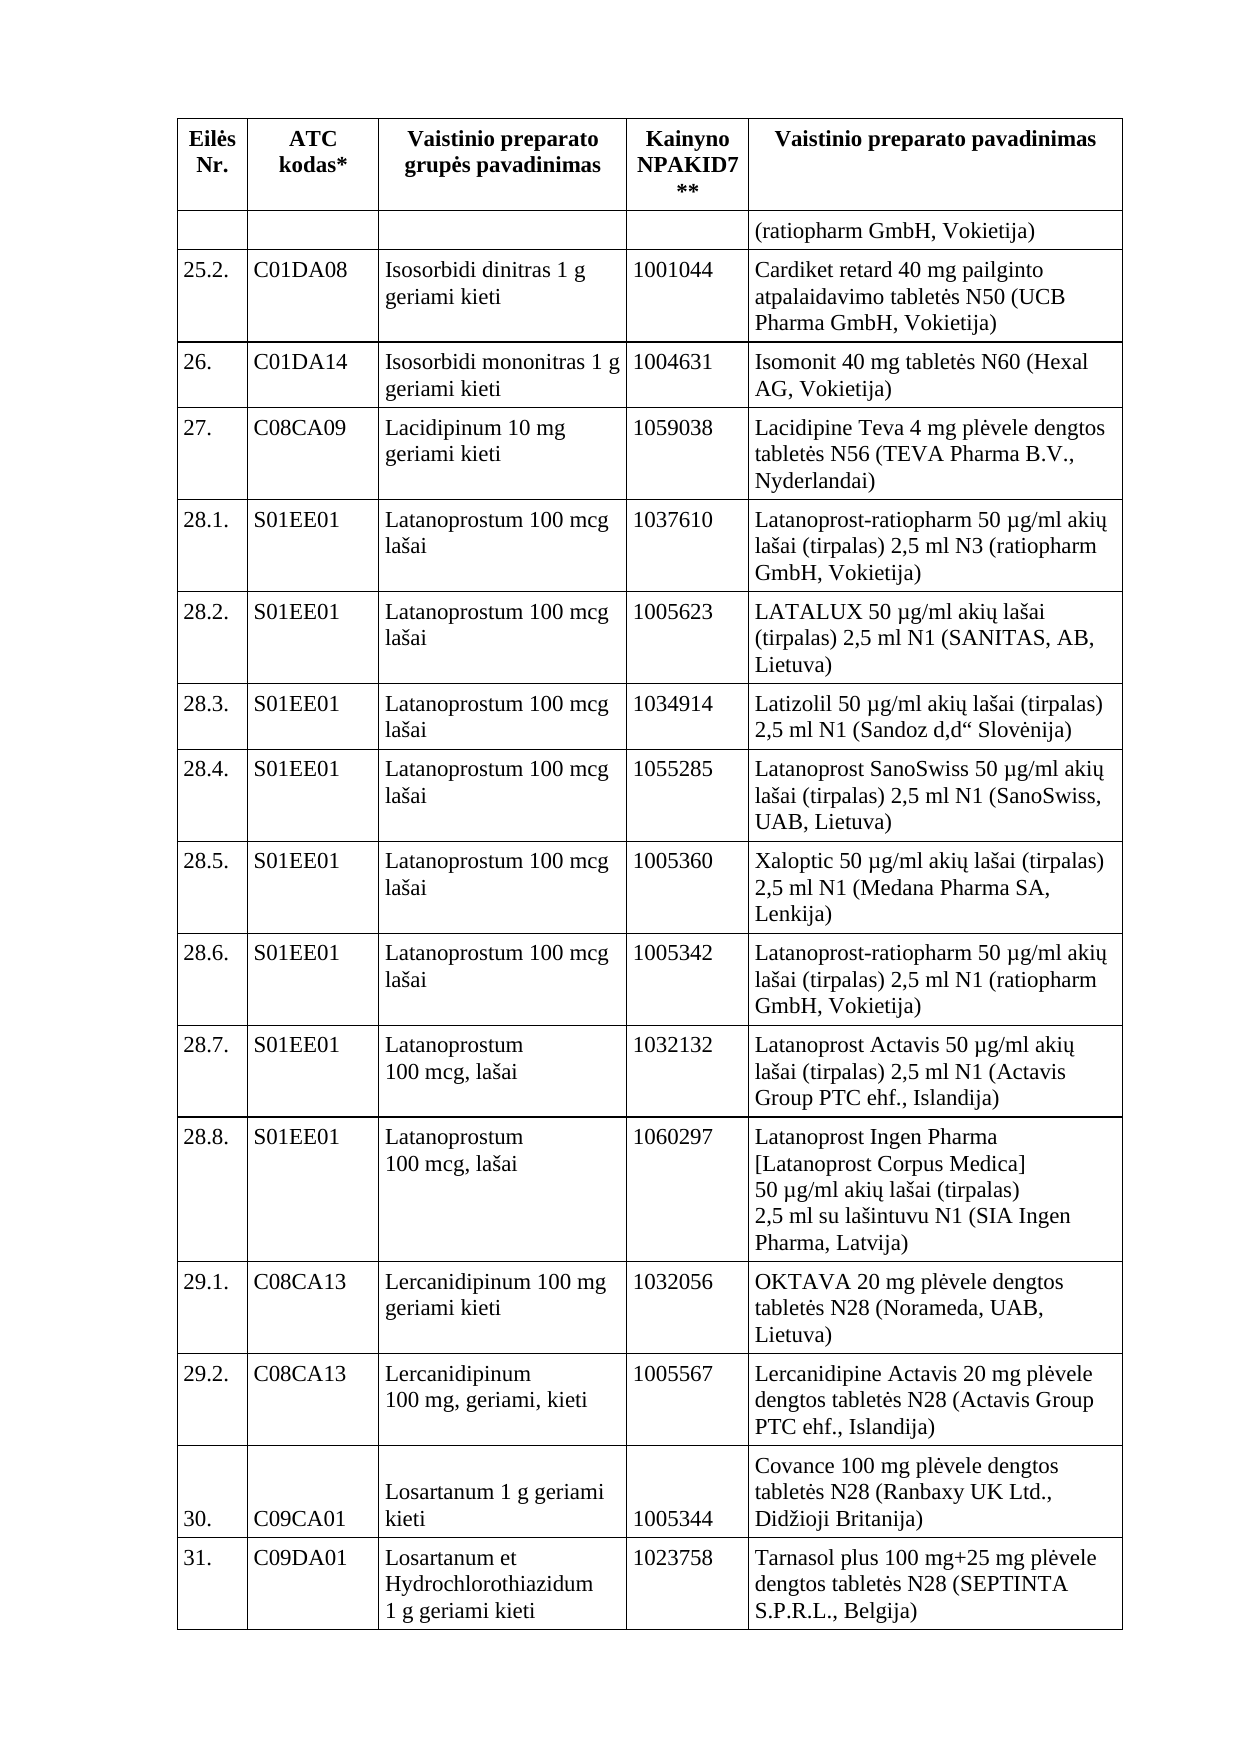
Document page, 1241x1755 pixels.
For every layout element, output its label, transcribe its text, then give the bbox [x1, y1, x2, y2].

table_cell 1005360 [627, 842, 748, 932]
table_cell Lacidipine Teva 4 mg plėvele dengtos tabletės N56 (TEVA Pharma B.V., Nyderlandai) [749, 408, 1122, 499]
table_cell S01EE01 [248, 500, 378, 591]
table_cell 1005344 [627, 1446, 748, 1537]
table_cell Latanoprost Actavis 50 µg/ml akių lašai (tirpalas) 2,5 ml N1 (Actavis Group PTC ehf., Islandija) [749, 1026, 1122, 1116]
table_cell 1034914 [627, 684, 748, 748]
table_cell C09DA01 [248, 1538, 378, 1629]
table_cell Latanoprostum 100 mcg, lašai [379, 1026, 626, 1116]
table_header Eilės Nr. [178, 119, 247, 210]
table_cell Covance 100 mg plėvele dengtos tabletės N28 (Ranbaxy UK Ltd., Didžioji Britanija) [749, 1446, 1122, 1537]
table_cell [248, 211, 378, 249]
table_cell C08CA09 [248, 408, 378, 499]
table_cell S01EE01 [248, 1118, 378, 1261]
table_cell 25.2. [178, 250, 247, 341]
table_cell 28.2. [178, 592, 247, 683]
table_cell 1032056 [627, 1262, 748, 1353]
table_cell C09CA01 [248, 1446, 378, 1537]
table_cell 1059038 [627, 408, 748, 499]
table_cell C08CA13 [248, 1262, 378, 1353]
table_cell Latanoprostum 100 mcg lašai [379, 934, 626, 1024]
table_cell 1001044 [627, 250, 748, 341]
table_header Vaistinio preparato grupės pavadinimas [379, 119, 626, 210]
table_cell (ratiopharm GmbH, Vokietija) [749, 211, 1122, 249]
table_cell S01EE01 [248, 842, 378, 932]
table_cell [178, 211, 247, 249]
table_header Kainyno NPAKID7** [627, 119, 748, 210]
table_cell Latanoprostum 100 mcg lašai [379, 842, 626, 932]
table_cell Latanoprostum 100 mcg lašai [379, 750, 626, 841]
table_cell 28.4. [178, 750, 247, 841]
table_cell Lercanidipinum 100 mg geriami kieti [379, 1262, 626, 1353]
table_cell 1005623 [627, 592, 748, 683]
table_cell Lercanidipine Actavis 20 mg plėvele dengtos tabletės N28 (Actavis Group PTC ehf., Islandija) [749, 1354, 1122, 1445]
table_cell 1060297 [627, 1118, 748, 1261]
table_cell OKTAVA 20 mg plėvele dengtos tabletės N28 (Norameda, UAB, Lietuva) [749, 1262, 1122, 1353]
table_cell 28.5. [178, 842, 247, 932]
table_cell 28.6. [178, 934, 247, 1024]
table_cell 29.1. [178, 1262, 247, 1353]
table_cell S01EE01 [248, 750, 378, 841]
table_cell Latizolil 50 µg/ml akių lašai (tirpalas) 2,5 ml N1 (Sandoz d,d“ Slovėnija) [749, 684, 1122, 748]
table_cell 28.8. [178, 1118, 247, 1261]
table_cell S01EE01 [248, 684, 378, 748]
table_cell Xaloptic 50 µg/ml akių lašai (tirpalas) 2,5 ml N1 (Medana Pharma SA, Lenkija) [749, 842, 1122, 932]
table_cell Latanoprost Ingen Pharma [Latanoprost Corpus Medica] 50 µg/ml akių lašai (tirpalas) 2,5 ml su lašintuvu N1 (SIA Ingen Pharma, Latvija) [749, 1118, 1122, 1261]
table_cell S01EE01 [248, 934, 378, 1024]
table_cell 28.1. [178, 500, 247, 591]
table_cell Latanoprost-ratiopharm 50 µg/ml akių lašai (tirpalas) 2,5 ml N1 (ratiopharm GmbH, Vokietija) [749, 934, 1122, 1024]
table_cell 27. [178, 408, 247, 499]
table_cell Losartanum 1 g geriami kieti [379, 1446, 626, 1537]
table_cell 30. [178, 1446, 247, 1537]
table_cell Isosorbidi dinitras 1 g geriami kieti [379, 250, 626, 341]
table_cell S01EE01 [248, 592, 378, 683]
table_cell C01DA08 [248, 250, 378, 341]
table_cell 29.2. [178, 1354, 247, 1445]
table_cell 1032132 [627, 1026, 748, 1116]
table_cell 1005567 [627, 1354, 748, 1445]
table_cell Isomonit 40 mg tabletės N60 (Hexal AG, Vokietija) [749, 343, 1122, 407]
table_cell [379, 211, 626, 249]
table_cell Lacidipinum 10 mg geriami kieti [379, 408, 626, 499]
table_cell Isosorbidi mononitras 1 g geriami kieti [379, 343, 626, 407]
table_cell LATALUX 50 µg/ml akių lašai (tirpalas) 2,5 ml N1 (SANITAS, AB, Lietuva) [749, 592, 1122, 683]
table_cell Latanoprostum 100 mcg lašai [379, 500, 626, 591]
table_cell Latanoprostum 100 mcg lašai [379, 592, 626, 683]
table_cell 28.7. [178, 1026, 247, 1116]
table_cell Latanoprostum 100 mcg, lašai [379, 1118, 626, 1261]
table_cell Latanoprost SanoSwiss 50 µg/ml akių lašai (tirpalas) 2,5 ml N1 (SanoSwiss, UAB, Lietuva) [749, 750, 1122, 841]
table_header Vaistinio preparato pavadinimas [749, 119, 1122, 210]
table_cell C08CA13 [248, 1354, 378, 1445]
table_cell Tarnasol plus 100 mg+25 mg plėvele dengtos tabletės N28 (SEPTINTA S.P.R.L., Belgija) [749, 1538, 1122, 1629]
table_cell Latanoprostum 100 mcg lašai [379, 684, 626, 748]
table_cell 28.3. [178, 684, 247, 748]
table_cell [627, 211, 748, 249]
table_cell 26. [178, 343, 247, 407]
table_cell 1005342 [627, 934, 748, 1024]
table_cell 1037610 [627, 500, 748, 591]
table_cell Losartanum et Hydrochlorothiazidum 1 g geriami kieti [379, 1538, 626, 1629]
table_cell Lercanidipinum 100 mg, geriami, kieti [379, 1354, 626, 1445]
table_header ATC kodas* [248, 119, 378, 210]
table_cell 1023758 [627, 1538, 748, 1629]
table_cell C01DA14 [248, 343, 378, 407]
table_cell 1055285 [627, 750, 748, 841]
table_cell 31. [178, 1538, 247, 1629]
table_cell Cardiket retard 40 mg pailginto atpalaidavimo tabletės N50 (UCB Pharma GmbH, Vokietija) [749, 250, 1122, 341]
table_cell S01EE01 [248, 1026, 378, 1116]
table_cell 1004631 [627, 343, 748, 407]
table_cell Latanoprost-ratiopharm 50 µg/ml akių lašai (tirpalas) 2,5 ml N3 (ratiopharm GmbH, Vokietija) [749, 500, 1122, 591]
